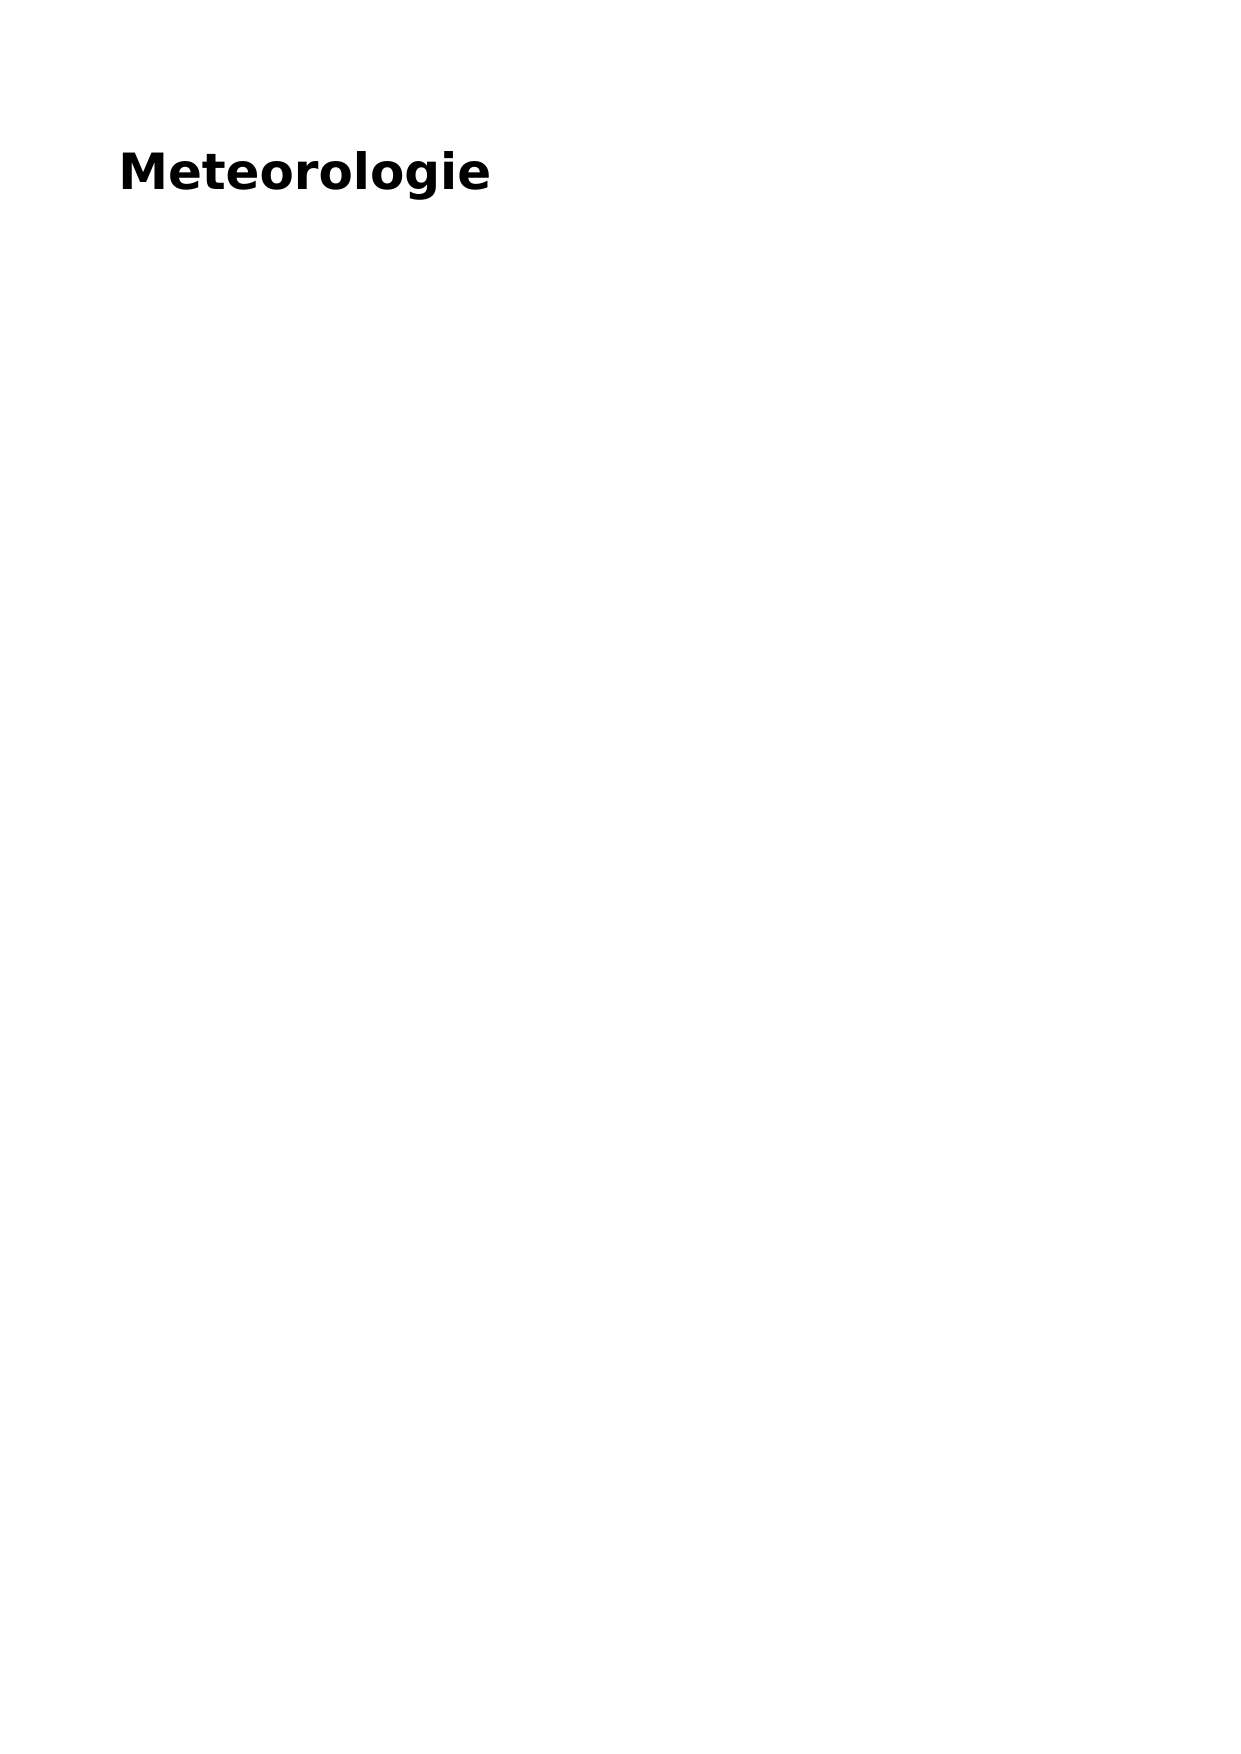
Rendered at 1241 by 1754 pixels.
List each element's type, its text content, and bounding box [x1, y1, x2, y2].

subtitle Meteorologie [118, 143, 1122, 201]
